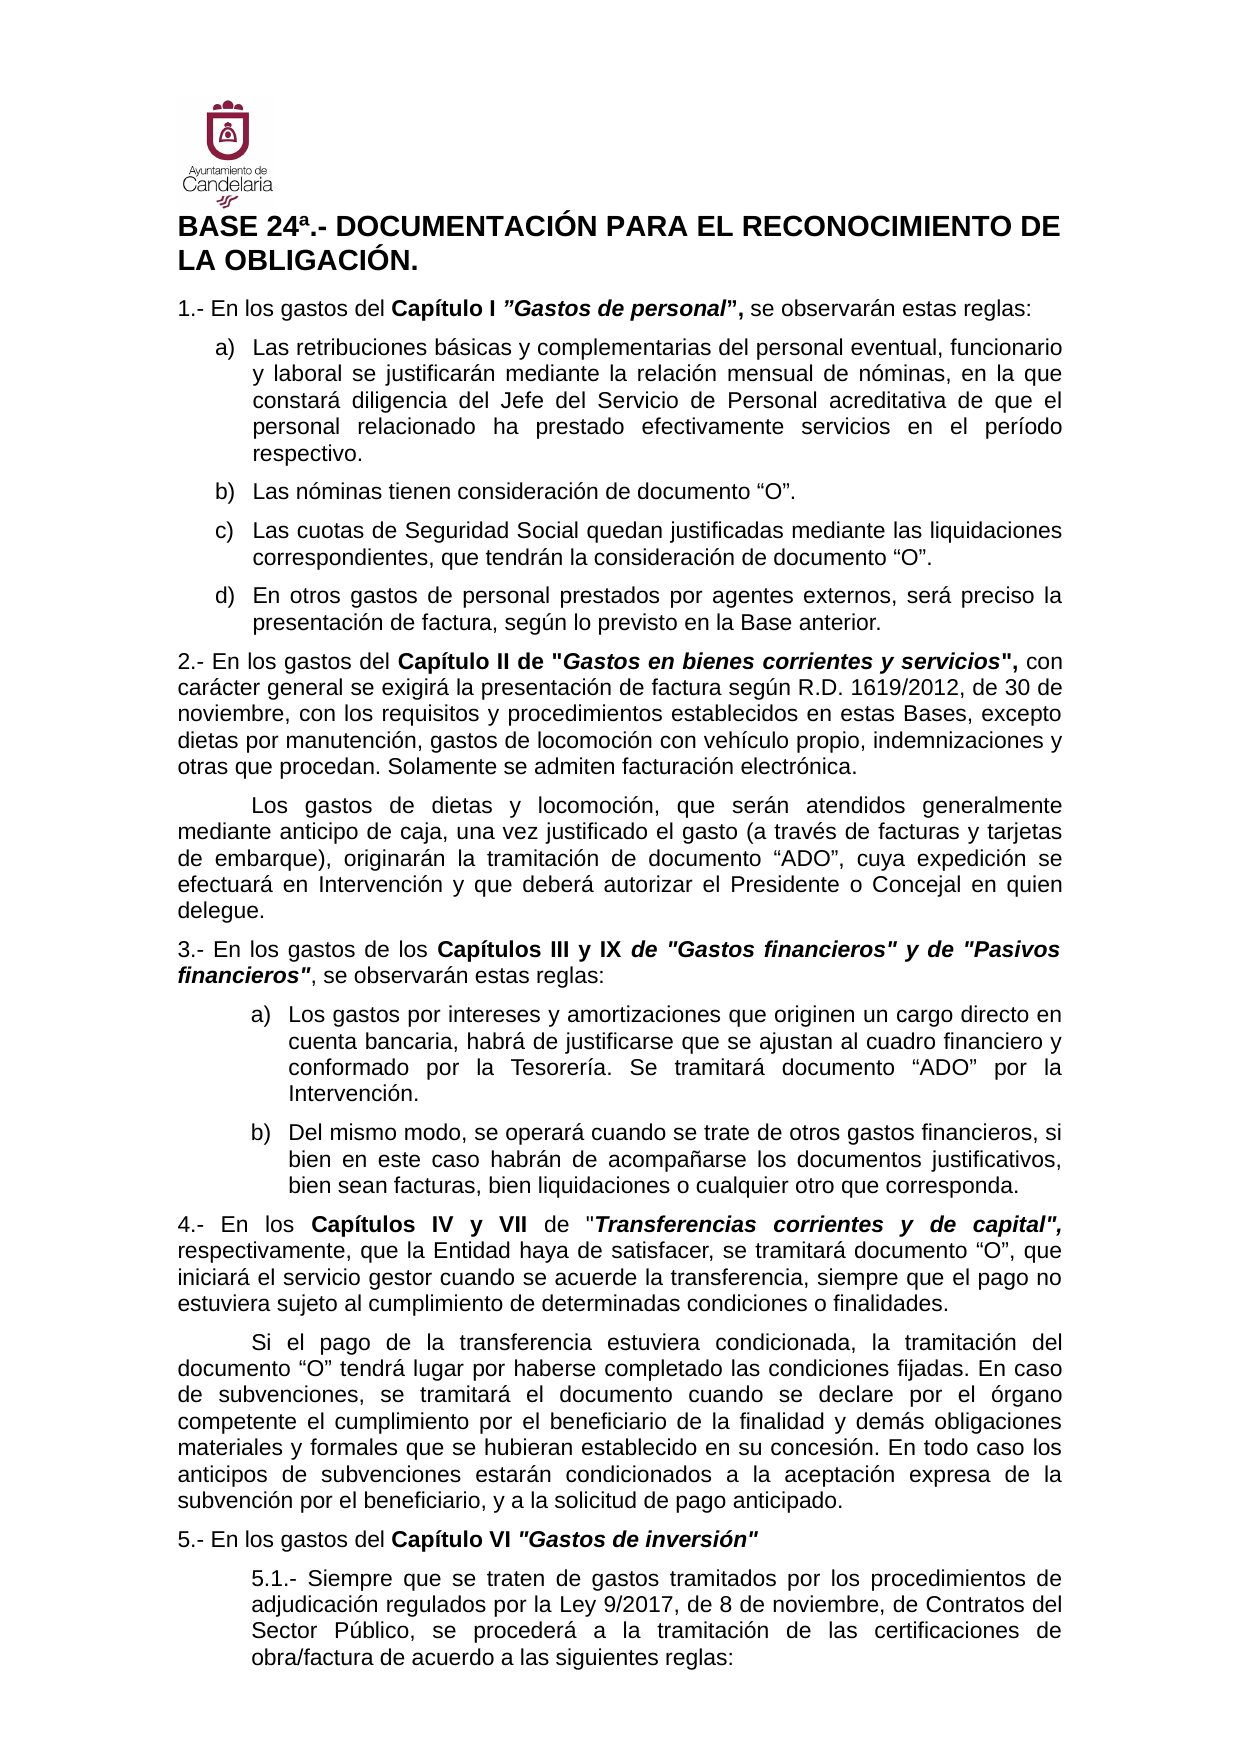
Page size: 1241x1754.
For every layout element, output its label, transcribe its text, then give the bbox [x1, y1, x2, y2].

text Si el pago de la transferencia estuviera condicionada, la tramitación del documento “O” tendrá lugar por haberse completado las condiciones fijadas. En caso de subvenciones, se tramitará el documento cuando se declare por el órgano competente el cumplimiento por el beneficiario de la finalidad y demás obligaciones materiales y formales que se hubieran establecido en su concesión. En todo caso los anticipos de subvenciones estarán condicionados a la aceptación expresa de la subvención por el beneficiario, y a la solicitud de pago anticipado. [177, 1329, 1063, 1513]
text 1.- En los gastos del Capítulo I ”Gastos de personal”, se observarán estas reglas: [177, 295, 1063, 322]
text 5.- En los gastos del Capítulo VI "Gastos de inversión" [177, 1526, 1063, 1552]
text 4.- En los Capítulos IV y VII de "Transferencias corrientes y de capital", respectivamente, que la Entidad haya de satisfacer, se tramitará documento “O”, que iniciará el servicio gestor cuando se acuerde la transferencia, siempre que el pago no estuviera sujeto al cumplimiento de determinadas condiciones o finalidades. [177, 1211, 1063, 1316]
list En otros gastos de personal prestados por agentes externos, será preciso la presentación de factura, según lo previsto en la Base anterior. [215, 582, 1063, 635]
text Los gastos de dietas y locomoción, que serán atendidos generalmente mediante anticipo de caja, una vez justificado el gasto (a través de facturas y tarjetas de embarque), originarán la tramitación de documento “ADO”, cuya expedición se efectuará en Intervención y que deberá autorizar el Presidente o Concejal en quien delegue. [177, 792, 1063, 924]
subtitle BASE 24ª.- DOCUMENTACIÓN PARA EL RECONOCIMIENTO DE LA OBLIGACIÓN. [177, 209, 1063, 276]
list Las nóminas tienen consideración de documento “O”. [215, 478, 1063, 505]
text 5.1.- Siempre que se traten de gastos tramitados por los procedimientos de adjudicación regulados por la Ley 9/2017, de 8 de noviembre, de Contratos del Sector Público, se procederá a la tramitación de las certificaciones de obra/factura de acuerdo a las siguientes reglas: [251, 1564, 1063, 1670]
list Del mismo modo, se operará cuando se trate de otros gastos financieros, si bien en este caso habrán de acompañarse los documentos justificativos, bien sean facturas, bien liquidaciones o cualquier otro que corresponda. [251, 1119, 1063, 1198]
text 3.- En los gastos de los Capítulos III y IX de "Gastos financieros" y de "Pasivos financieros", se observarán estas reglas: [177, 936, 1063, 989]
list Las cuotas de Seguridad Social quedan justificadas mediante las liquidaciones correspondientes, que tendrán la consideración de documento “O”. [215, 517, 1063, 570]
text 2.- En los gastos del Capítulo II de "Gastos en bienes corrientes y servicios", con carácter general se exigirá la presentación de factura según R.D. 1619/2012, de 30 de noviembre, con los requisitos y procedimientos establecidos en estas Bases, excepto dietas por manutención, gastos de locomoción con vehículo propio, indemnizaciones y otras que procedan. Solamente se admiten facturación electrónica. [177, 648, 1063, 779]
list Las retribuciones básicas y complementarias del personal eventual, funcionario y laboral se justificarán mediante la relación mensual de nóminas, en la que constará diligencia del Jefe del Servicio de Personal acreditativa de que el personal relacionado ha prestado efectivamente servicios en el período respectivo. [215, 334, 1063, 466]
list Los gastos por intereses y amortizaciones que originen un cargo directo en cuenta bancaria, habrá de justificarse que se ajustan al cuadro financiero y conformado por la Tesorería. Se tramitará documento “ADO” por la Intervención. [251, 1001, 1063, 1107]
